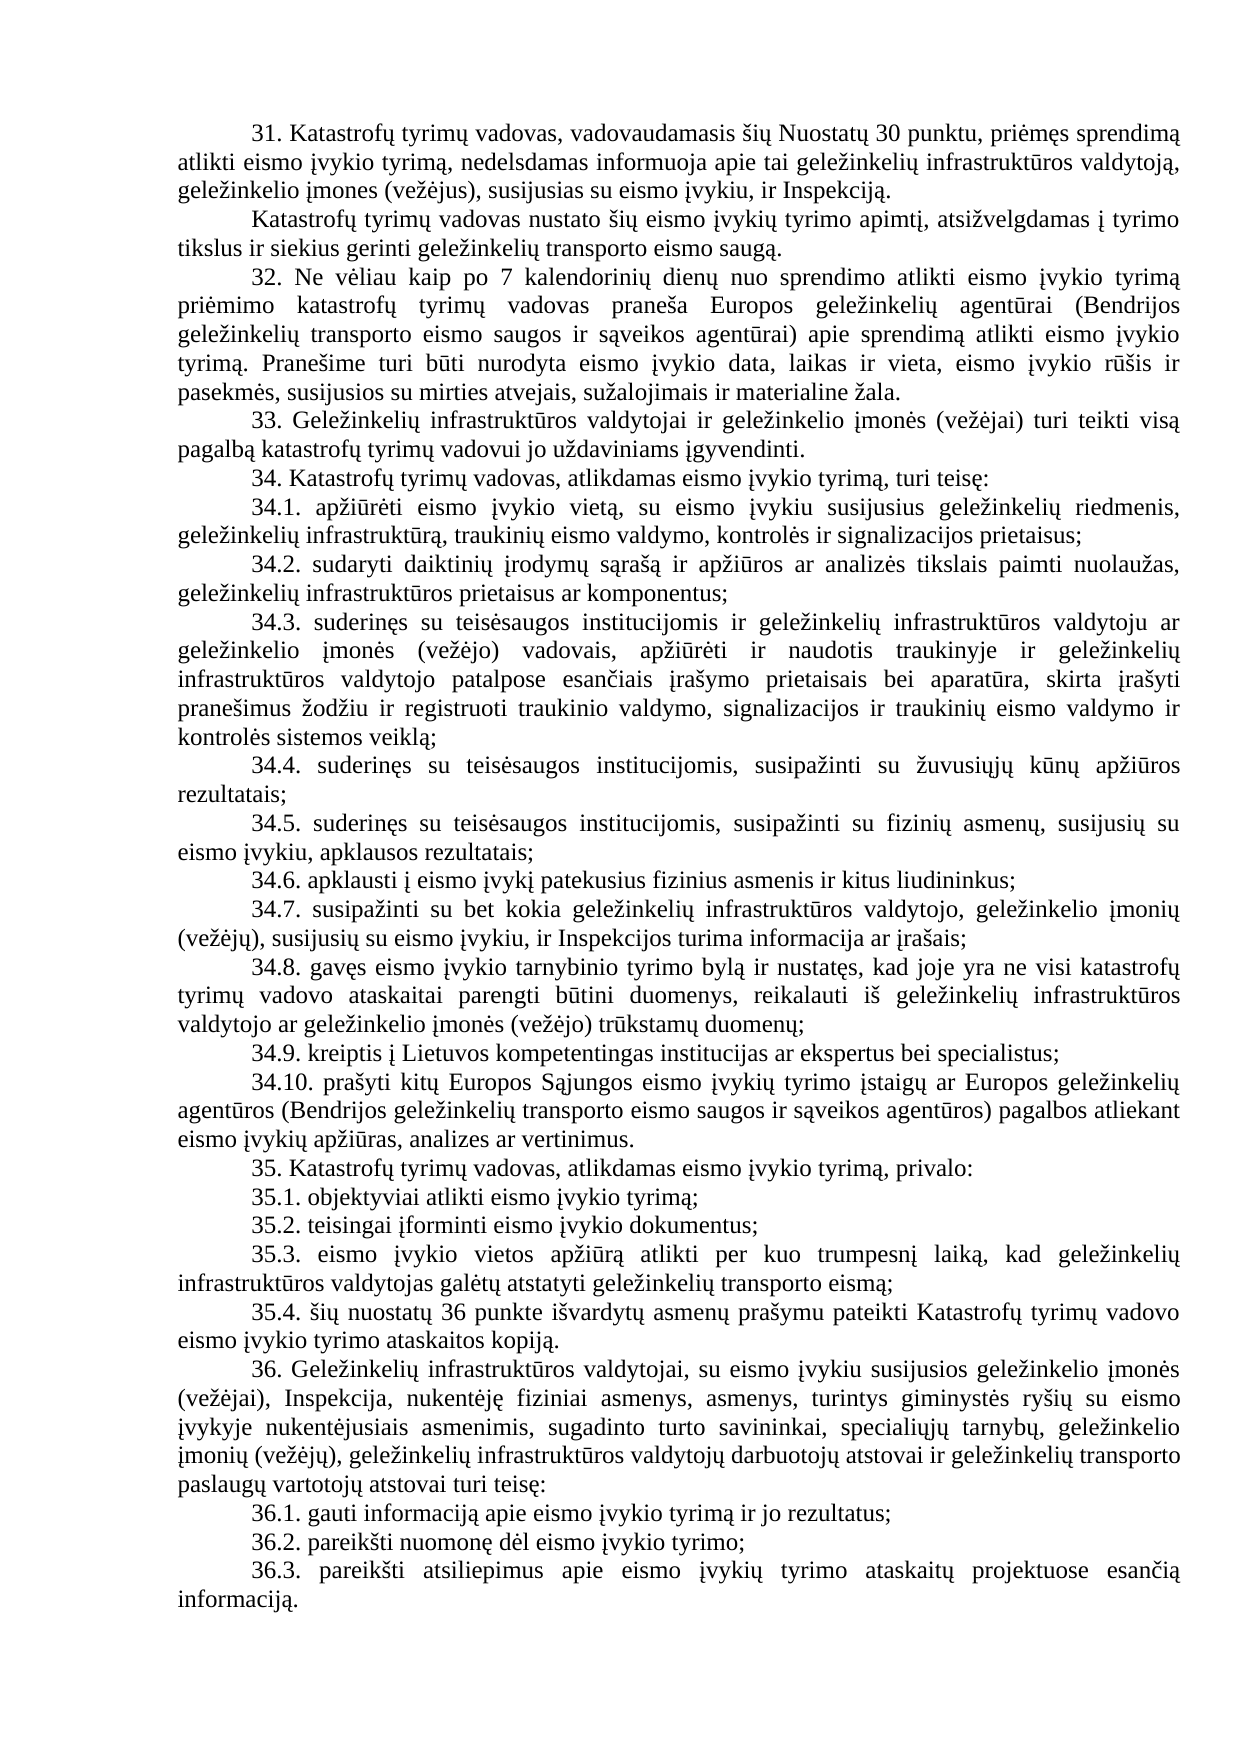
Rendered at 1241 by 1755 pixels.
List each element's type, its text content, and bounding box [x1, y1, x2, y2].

text 35.2. teisingai įforminti eismo įvykio dokumentus; [177, 1211, 1181, 1239]
text 34.7. susipažinti su bet kokia geležinkelių infrastruktūros valdytojo, geležinkelio įmonių (vežėjų), susijusių su eismo įvykiu, ir Inspekcijos turima informacija ar įrašais; [177, 894, 1181, 952]
text Katastrofų tyrimų vadovas nustato šių eismo įvykių tyrimo apimtį, atsižvelgdamas į tyrimo tikslus ir siekius gerinti geležinkelių transporto eismo saugą. [177, 204, 1181, 262]
text 34.4. suderinęs su teisėsaugos institucijomis, susipažinti su žuvusiųjų kūnų apžiūros rezultatais; [177, 751, 1181, 808]
text 36.3. pareikšti atsiliepimus apie eismo įvykių tyrimo ataskaitų projektuose esančią informaciją. [177, 1556, 1181, 1613]
text 36.1. gauti informaciją apie eismo įvykio tyrimą ir jo rezultatus; [177, 1498, 1181, 1527]
text 33. Geležinkelių infrastruktūros valdytojai ir geležinkelio įmonės (vežėjai) turi teikti visą pagalbą katastrofų tyrimų vadovui jo uždaviniams įgyvendinti. [177, 406, 1181, 463]
text 34.3. suderinęs su teisėsaugos institucijomis ir geležinkelių infrastruktūros valdytoju ar geležinkelio įmonės (vežėjo) vadovais, apžiūrėti ir naudotis traukinyje ir geležinkelių infrastruktūros valdytojo patalpose esančiais įrašymo prietaisais bei aparatūra, skirta įrašyti pranešimus žodžiu ir registruoti traukinio valdymo, signalizacijos ir traukinių eismo valdymo ir kontrolės sistemos veiklą; [177, 607, 1181, 751]
text 34.8. gavęs eismo įvykio tarnybinio tyrimo bylą ir nustatęs, kad joje yra ne visi katastrofų tyrimų vadovo ataskaitai parengti būtini duomenys, reikalauti iš geležinkelių infrastruktūros valdytojo ar geležinkelio įmonės (vežėjo) trūkstamų duomenų; [177, 952, 1181, 1038]
text 35.4. šių nuostatų 36 punkte išvardytų asmenų prašymu pateikti Katastrofų tyrimų vadovo eismo įvykio tyrimo ataskaitos kopiją. [177, 1297, 1181, 1354]
text 36. Geležinkelių infrastruktūros valdytojai, su eismo įvykiu susijusios geležinkelio įmonės (vežėjai), Inspekcija, nukentėję fiziniai asmenys, asmenys, turintys giminystės ryšių su eismo įvykyje nukentėjusiais asmenimis, sugadinto turto savininkai, specialiųjų tarnybų, geležinkelio įmonių (vežėjų), geležinkelių infrastruktūros valdytojų darbuotojų atstovai ir geležinkelių transporto paslaugų vartotojų atstovai turi teisę: [177, 1354, 1181, 1498]
text 34.9. kreiptis į Lietuvos kompetentingas institucijas ar ekspertus bei specialistus; [177, 1038, 1181, 1067]
text 34.5. suderinęs su teisėsaugos institucijomis, susipažinti su fizinių asmenų, susijusių su eismo įvykiu, apklausos rezultatais; [177, 808, 1181, 866]
text 35.1. objektyviai atlikti eismo įvykio tyrimą; [177, 1182, 1181, 1211]
text 35. Katastrofų tyrimų vadovas, atlikdamas eismo įvykio tyrimą, privalo: [177, 1153, 1181, 1182]
text 36.2. pareikšti nuomonę dėl eismo įvykio tyrimo; [177, 1527, 1181, 1556]
text 34.2. sudaryti daiktinių įrodymų sąrašą ir apžiūros ar analizės tikslais paimti nuolaužas, geležinkelių infrastruktūros prietaisus ar komponentus; [177, 549, 1181, 607]
text 32. Ne vėliau kaip po 7 kalendorinių dienų nuo sprendimo atlikti eismo įvykio tyrimą priėmimo katastrofų tyrimų vadovas praneša Europos geležinkelių agentūrai (Bendrijos geležinkelių transporto eismo saugos ir sąveikos agentūrai) apie sprendimą atlikti eismo įvykio tyrimą. Pranešime turi būti nurodyta eismo įvykio data, laikas ir vieta, eismo įvykio rūšis ir pasekmės, susijusios su mirties atvejais, sužalojimais ir materialine žala. [177, 262, 1181, 406]
text 34.1. apžiūrėti eismo įvykio vietą, su eismo įvykiu susijusius geležinkelių riedmenis, geležinkelių infrastruktūrą, traukinių eismo valdymo, kontrolės ir signalizacijos prietaisus; [177, 492, 1181, 549]
text 34.10. prašyti kitų Europos Sąjungos eismo įvykių tyrimo įstaigų ar Europos geležinkelių agentūros (Bendrijos geležinkelių transporto eismo saugos ir sąveikos agentūros) pagalbos atliekant eismo įvykių apžiūras, analizes ar vertinimus. [177, 1067, 1181, 1153]
text 34. Katastrofų tyrimų vadovas, atlikdamas eismo įvykio tyrimą, turi teisę: [177, 463, 1181, 492]
text 31. Katastrofų tyrimų vadovas, vadovaudamasis šių Nuostatų 30 punktu, priėmęs sprendimą atlikti eismo įvykio tyrimą, nedelsdamas informuoja apie tai geležinkelių infrastruktūros valdytoją, geležinkelio įmones (vežėjus), susijusias su eismo įvykiu, ir Inspekciją. [177, 118, 1181, 204]
text 35.3. eismo įvykio vietos apžiūrą atlikti per kuo trumpesnį laiką, kad geležinkelių infrastruktūros valdytojas galėtų atstatyti geležinkelių transporto eismą; [177, 1239, 1181, 1297]
text 34.6. apklausti į eismo įvykį patekusius fizinius asmenis ir kitus liudininkus; [177, 866, 1181, 894]
